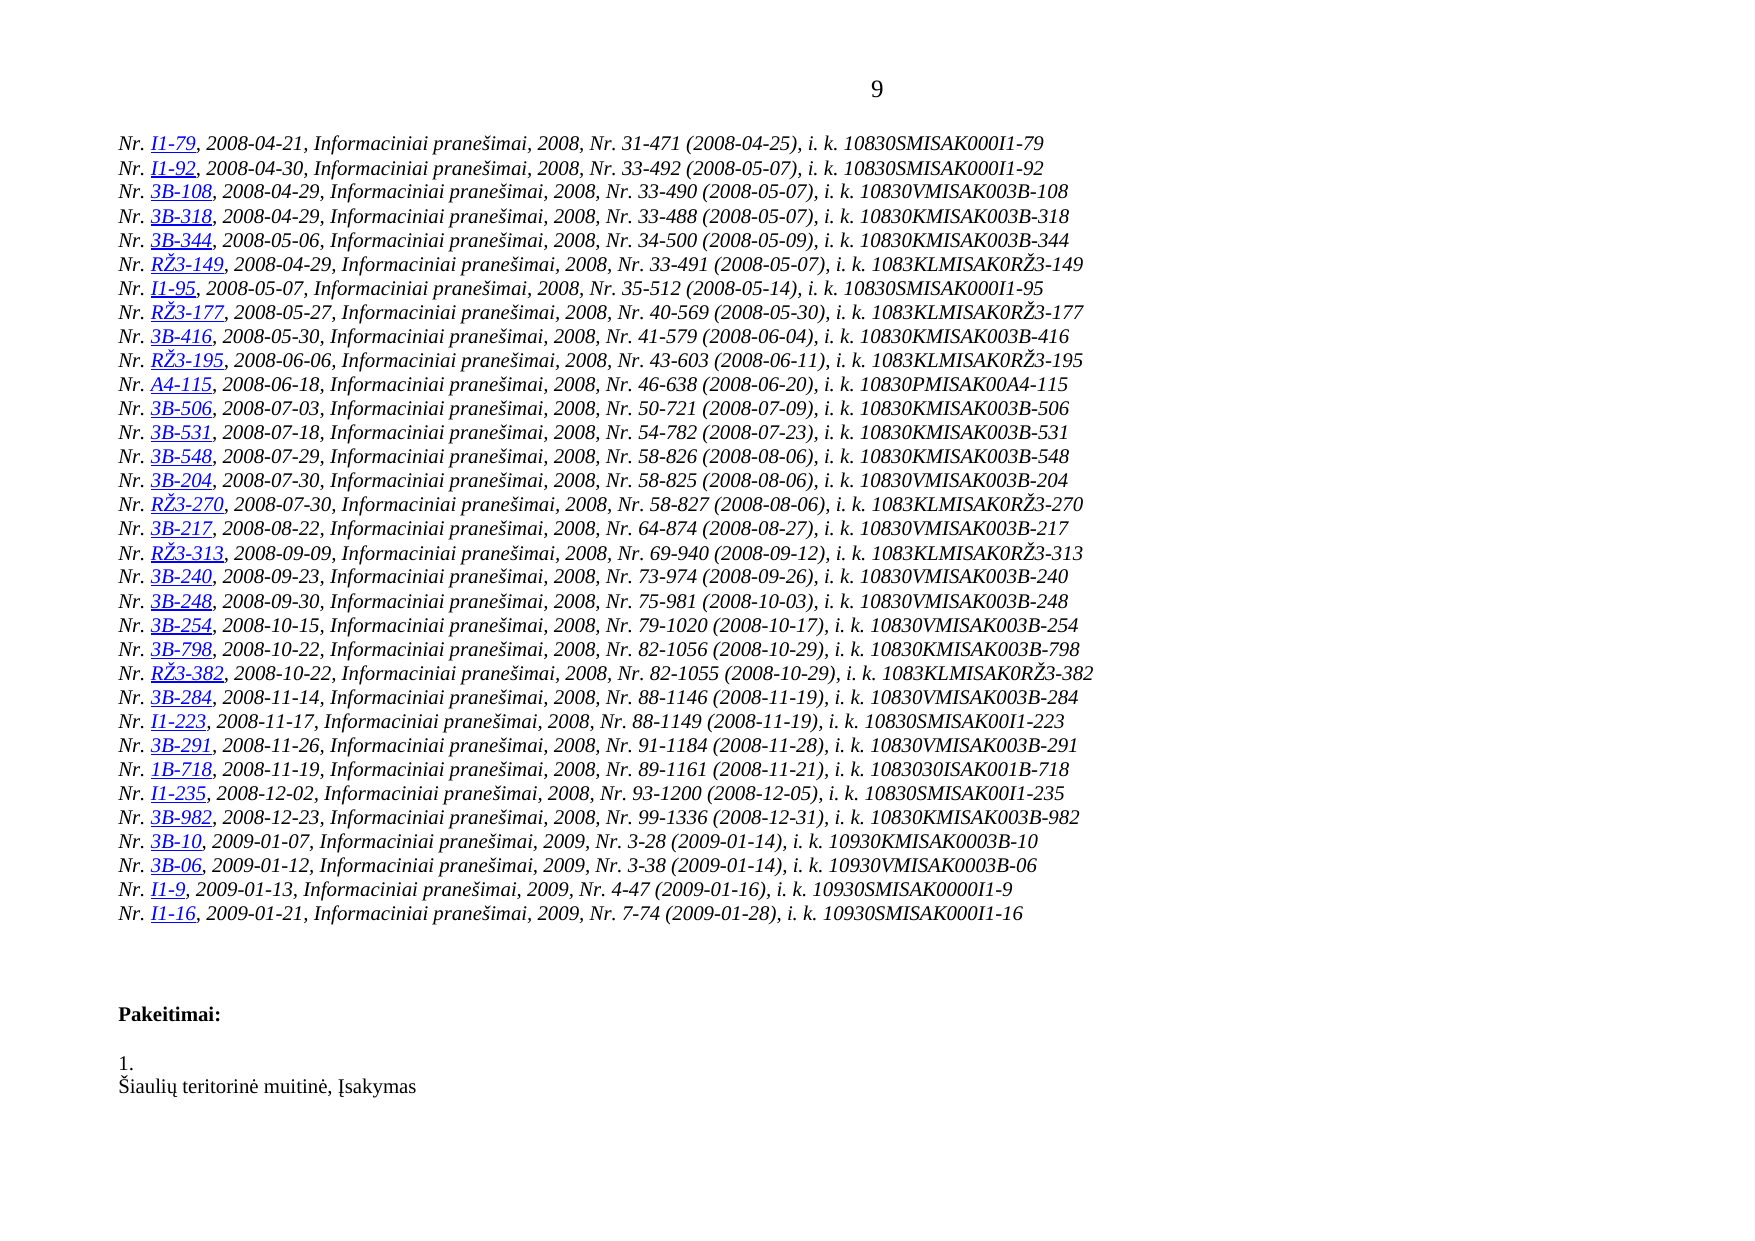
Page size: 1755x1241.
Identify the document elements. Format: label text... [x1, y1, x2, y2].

text Nr. 3B-284, 2008-11-14, Informaciniai pranešimai, 2008, Nr. 88-1146 (2008-11-19), i. k. 10830VMISAK003B-284 [118, 685, 1636, 709]
text Nr. 3B-06, 2009-01-12, Informaciniai pranešimai, 2009, Nr. 3-38 (2009-01-14), i. k. 10930VMISAK0003B-06 [118, 853, 1636, 877]
text Nr. I1-223, 2008-11-17, Informaciniai pranešimai, 2008, Nr. 88-1149 (2008-11-19), i. k. 10830SMISAK00I1-223 [118, 709, 1636, 733]
text Nr. 3B-344, 2008-05-06, Informaciniai pranešimai, 2008, Nr. 34-500 (2008-05-09), i. k. 10830KMISAK003B-344 [118, 228, 1636, 252]
text Nr. A4-115, 2008-06-18, Informaciniai pranešimai, 2008, Nr. 46-638 (2008-06-20), i. k. 10830PMISAK00A4-115 [118, 372, 1636, 396]
text Nr. I1-95, 2008-05-07, Informaciniai pranešimai, 2008, Nr. 35-512 (2008-05-14), i. k. 10830SMISAK000I1-95 [118, 276, 1636, 300]
text Nr. 3B-506, 2008-07-03, Informaciniai pranešimai, 2008, Nr. 50-721 (2008-07-09), i. k. 10830KMISAK003B-506 [118, 396, 1636, 420]
text Nr. RŽ3-382, 2008-10-22, Informaciniai pranešimai, 2008, Nr. 82-1055 (2008-10-29), i. k. 1083KLMISAK0RŽ3-382 [118, 661, 1636, 685]
text Nr. 3B-248, 2008-09-30, Informaciniai pranešimai, 2008, Nr. 75-981 (2008-10-03), i. k. 10830VMISAK003B-248 [118, 588, 1636, 613]
text Nr. 3B-254, 2008-10-15, Informaciniai pranešimai, 2008, Nr. 79-1020 (2008-10-17), i. k. 10830VMISAK003B-254 [118, 613, 1636, 637]
text Nr. I1-16, 2009-01-21, Informaciniai pranešimai, 2009, Nr. 7-74 (2009-01-28), i. k. 10930SMISAK000I1-16 [118, 901, 1636, 925]
text Nr. RŽ3-313, 2008-09-09, Informaciniai pranešimai, 2008, Nr. 69-940 (2008-09-12), i. k. 1083KLMISAK0RŽ3-313 [118, 540, 1636, 564]
text Nr. 3B-204, 2008-07-30, Informaciniai pranešimai, 2008, Nr. 58-825 (2008-08-06), i. k. 10830VMISAK003B-204 [118, 468, 1636, 492]
text Pakeitimai: [118, 1002, 1636, 1026]
text Nr. RŽ3-195, 2008-06-06, Informaciniai pranešimai, 2008, Nr. 43-603 (2008-06-11), i. k. 1083KLMISAK0RŽ3-195 [118, 348, 1636, 372]
text Nr. 1B-718, 2008-11-19, Informaciniai pranešimai, 2008, Nr. 89-1161 (2008-11-21), i. k. 1083030ISAK001B-718 [118, 757, 1636, 781]
text Nr. RŽ3-177, 2008-05-27, Informaciniai pranešimai, 2008, Nr. 40-569 (2008-05-30), i. k. 1083KLMISAK0RŽ3-177 [118, 300, 1636, 324]
text Nr. 3B-798, 2008-10-22, Informaciniai pranešimai, 2008, Nr. 82-1056 (2008-10-29), i. k. 10830KMISAK003B-798 [118, 637, 1636, 661]
text Nr. I1-235, 2008-12-02, Informaciniai pranešimai, 2008, Nr. 93-1200 (2008-12-05), i. k. 10830SMISAK00I1-235 [118, 781, 1636, 805]
text Šiaulių teritorinė muitinė, Įsakymas [118, 1074, 1636, 1098]
text Nr. 3B-318, 2008-04-29, Informaciniai pranešimai, 2008, Nr. 33-488 (2008-05-07), i. k. 10830KMISAK003B-318 [118, 203, 1636, 228]
text Nr. 3B-10, 2009-01-07, Informaciniai pranešimai, 2009, Nr. 3-28 (2009-01-14), i. k. 10930KMISAK0003B-10 [118, 829, 1636, 853]
text Nr. 3B-982, 2008-12-23, Informaciniai pranešimai, 2008, Nr. 99-1336 (2008-12-31), i. k. 10830KMISAK003B-982 [118, 805, 1636, 829]
text Nr. RŽ3-270, 2008-07-30, Informaciniai pranešimai, 2008, Nr. 58-827 (2008-08-06), i. k. 1083KLMISAK0RŽ3-270 [118, 492, 1636, 516]
text Nr. 3B-291, 2008-11-26, Informaciniai pranešimai, 2008, Nr. 91-1184 (2008-11-28), i. k. 10830VMISAK003B-291 [118, 733, 1636, 757]
text Nr. I1-9, 2009-01-13, Informaciniai pranešimai, 2009, Nr. 4-47 (2009-01-16), i. k. 10930SMISAK0000I1-9 [118, 877, 1636, 901]
text Nr. 3B-416, 2008-05-30, Informaciniai pranešimai, 2008, Nr. 41-579 (2008-06-04), i. k. 10830KMISAK003B-416 [118, 324, 1636, 348]
text Nr. 3B-217, 2008-08-22, Informaciniai pranešimai, 2008, Nr. 64-874 (2008-08-27), i. k. 10830VMISAK003B-217 [118, 516, 1636, 540]
text Nr. 3B-108, 2008-04-29, Informaciniai pranešimai, 2008, Nr. 33-490 (2008-05-07), i. k. 10830VMISAK003B-108 [118, 179, 1636, 203]
text Nr. 3B-531, 2008-07-18, Informaciniai pranešimai, 2008, Nr. 54-782 (2008-07-23), i. k. 10830KMISAK003B-531 [118, 420, 1636, 444]
text Nr. 3B-240, 2008-09-23, Informaciniai pranešimai, 2008, Nr. 73-974 (2008-09-26), i. k. 10830VMISAK003B-240 [118, 564, 1636, 588]
text Nr. RŽ3-149, 2008-04-29, Informaciniai pranešimai, 2008, Nr. 33-491 (2008-05-07), i. k. 1083KLMISAK0RŽ3-149 [118, 252, 1636, 276]
text Nr. I1-79, 2008-04-21, Informaciniai pranešimai, 2008, Nr. 31-471 (2008-04-25), i. k. 10830SMISAK000I1-79 [118, 131, 1636, 155]
text Nr. I1-92, 2008-04-30, Informaciniai pranešimai, 2008, Nr. 33-492 (2008-05-07), i. k. 10830SMISAK000I1-92 [118, 155, 1636, 179]
text 1. [118, 1050, 1636, 1074]
text Nr. 3B-548, 2008-07-29, Informaciniai pranešimai, 2008, Nr. 58-826 (2008-08-06), i. k. 10830KMISAK003B-548 [118, 444, 1636, 468]
